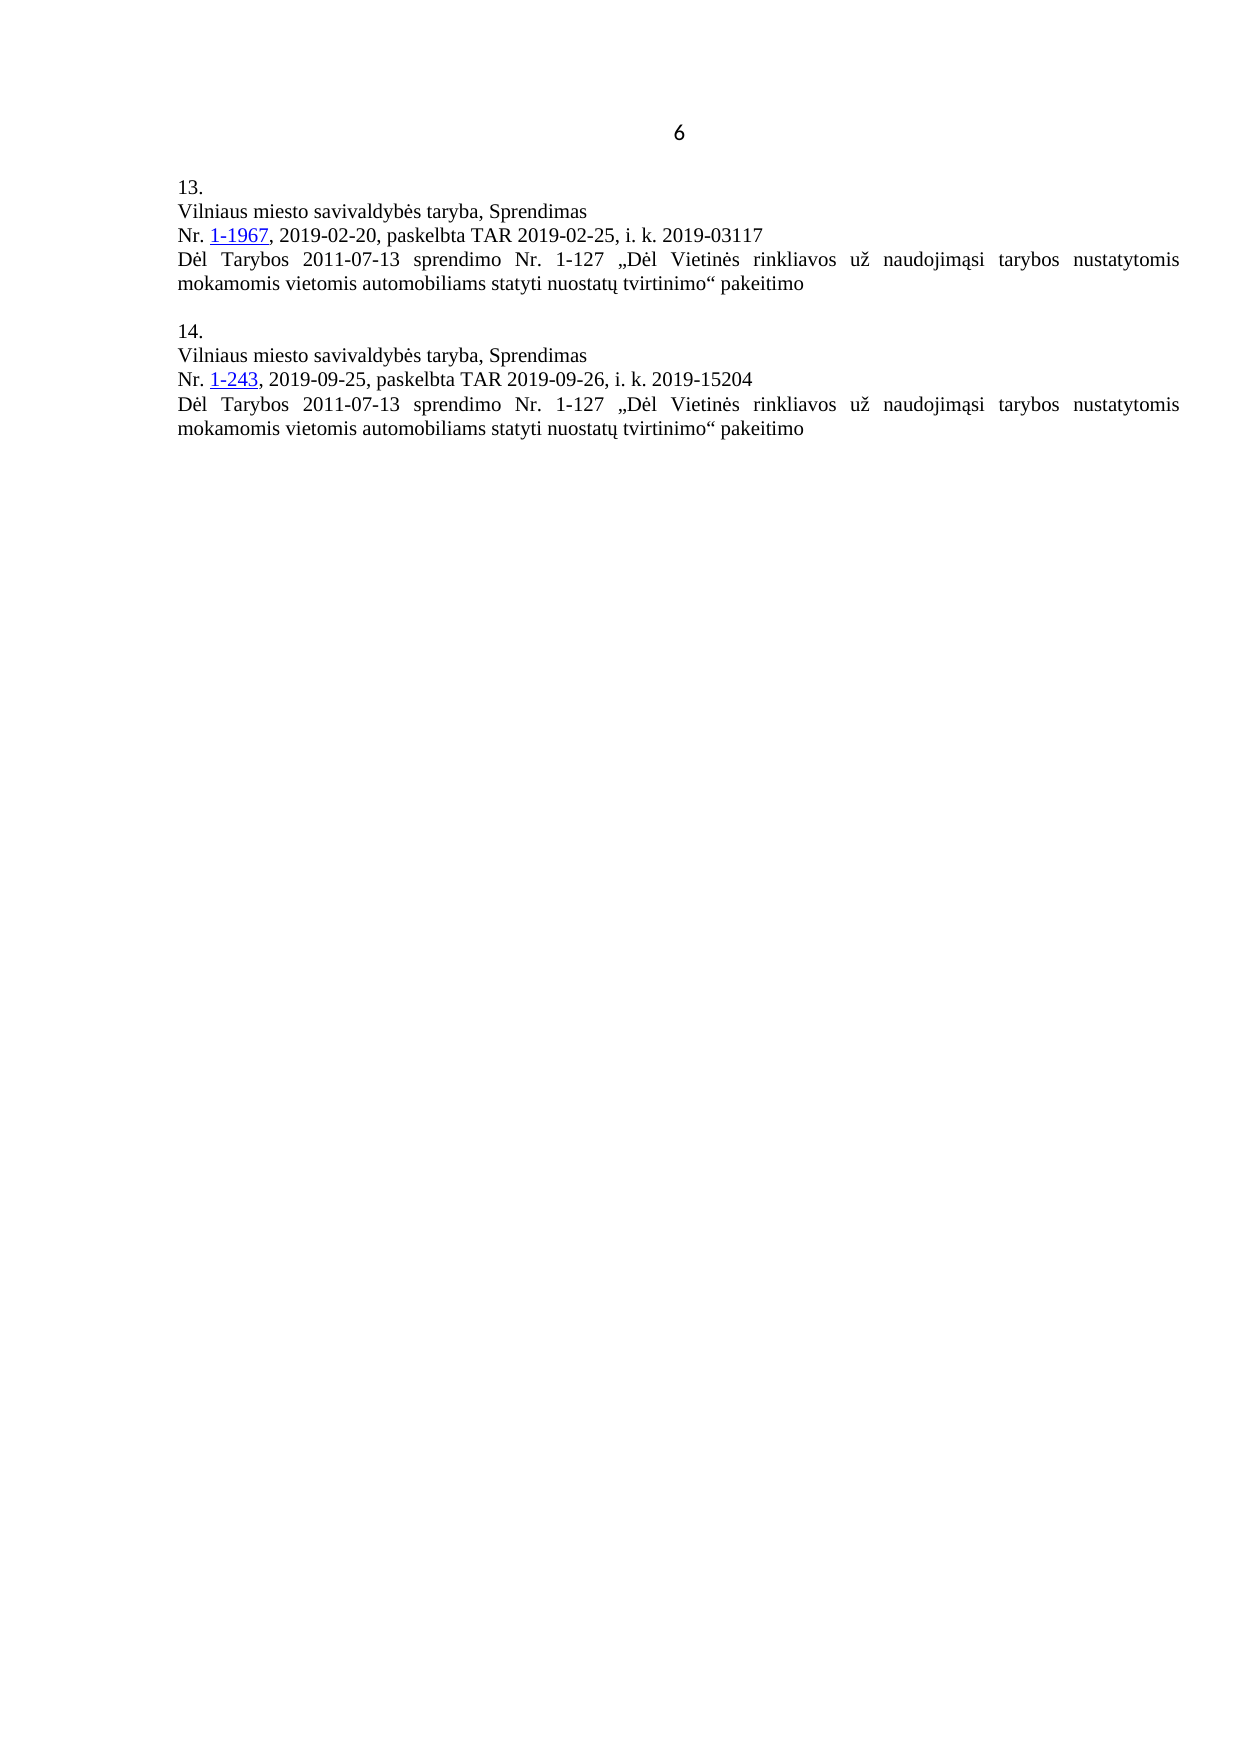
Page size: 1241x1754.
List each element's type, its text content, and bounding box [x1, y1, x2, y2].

text Nr. 1-1967, 2019-02-20, paskelbta TAR 2019-02-25, i. k. 2019-03117 [177, 223, 1181, 247]
text Dėl Tarybos 2011-07-13 sprendimo Nr. 1-127 „Dėl Vietinės rinkliavos už naudojimąsi tarybos nustatytomis mokamomis vietomis automobiliams statyti nuostatų tvirtinimo“ pakeitimo [177, 247, 1181, 295]
text 13. [177, 175, 1181, 199]
text 14. [177, 319, 1181, 343]
text Nr. 1-243, 2019-09-25, paskelbta TAR 2019-09-26, i. k. 2019-15204 [177, 367, 1181, 391]
text Dėl Tarybos 2011-07-13 sprendimo Nr. 1-127 „Dėl Vietinės rinkliavos už naudojimąsi tarybos nustatytomis mokamomis vietomis automobiliams statyti nuostatų tvirtinimo“ pakeitimo [177, 391, 1181, 439]
text Vilniaus miesto savivaldybės taryba, Sprendimas [177, 199, 1181, 223]
text Vilniaus miesto savivaldybės taryba, Sprendimas [177, 343, 1181, 367]
